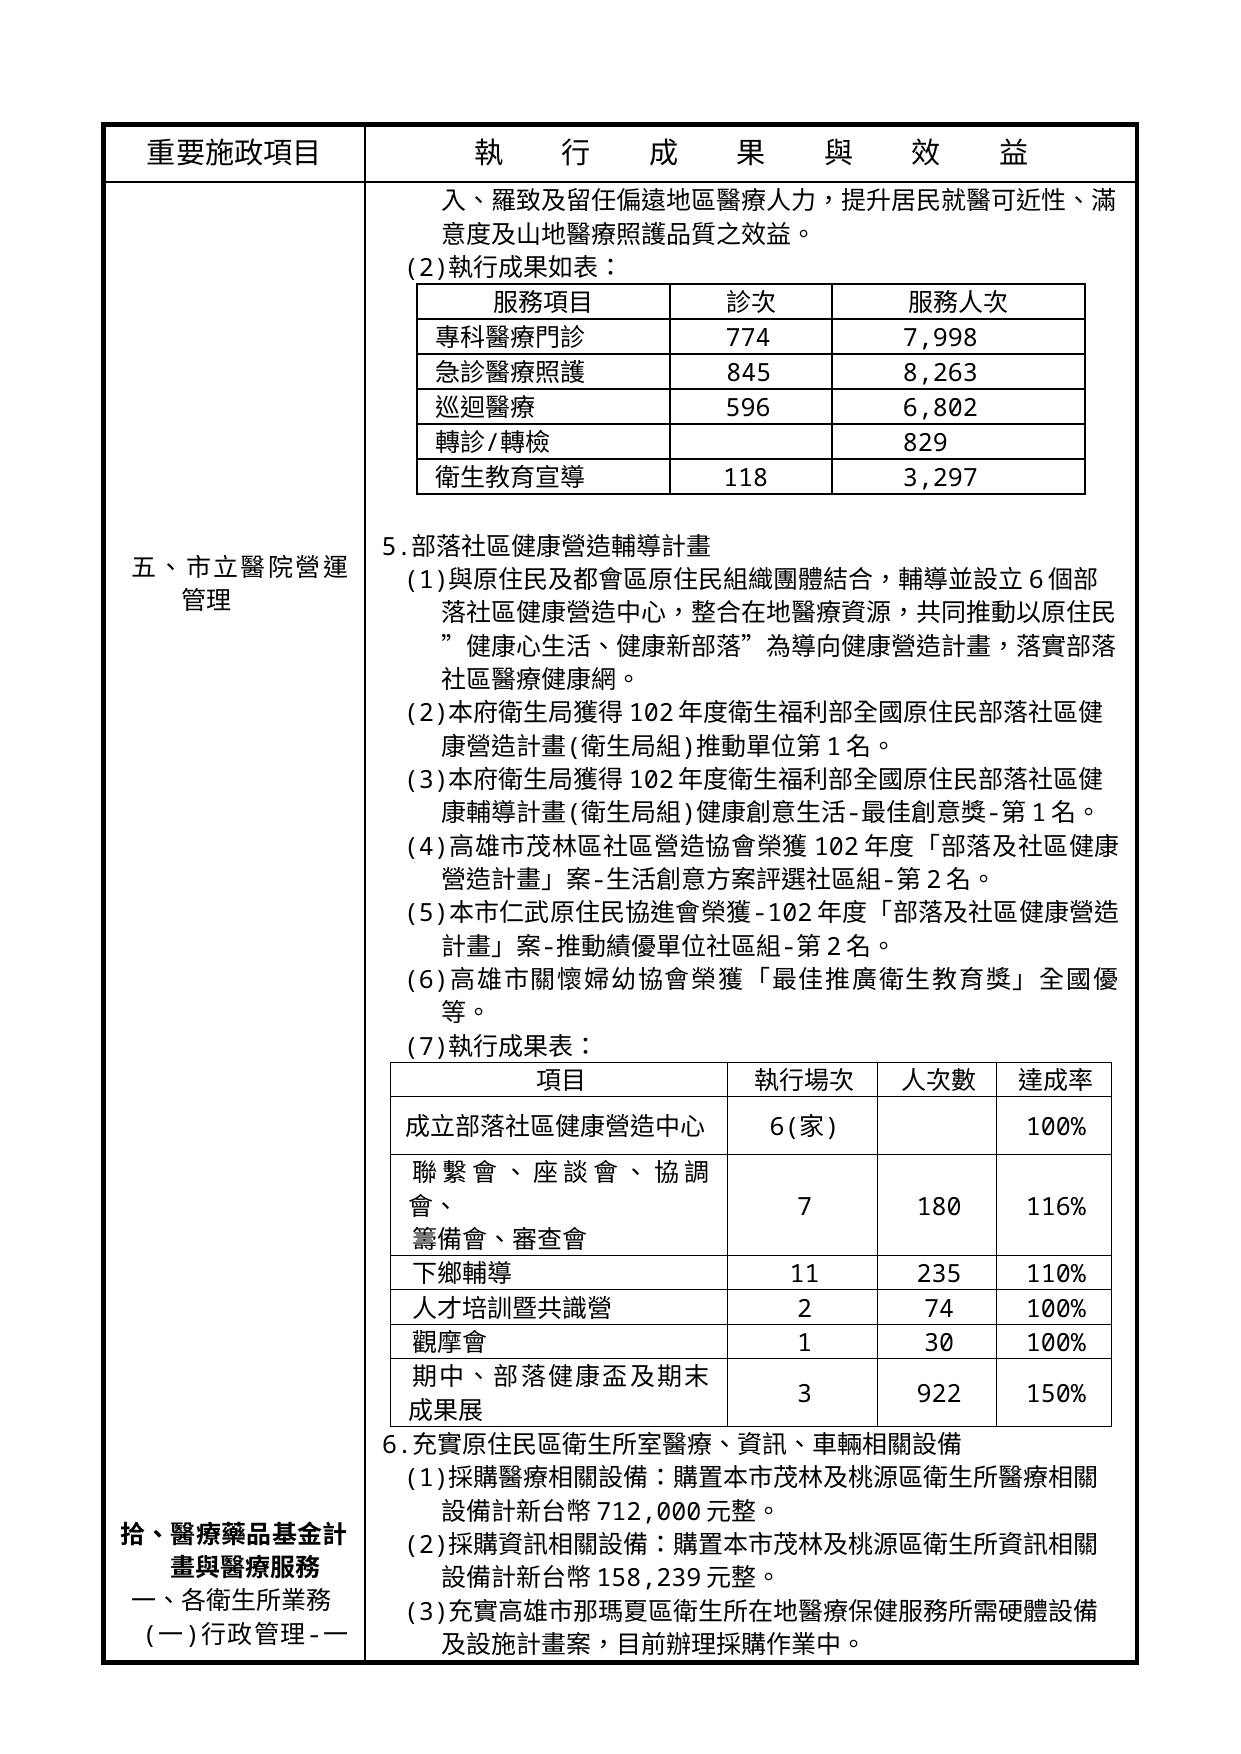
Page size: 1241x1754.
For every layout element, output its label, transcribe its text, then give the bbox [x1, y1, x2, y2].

table_cell 2 [728, 1290, 877, 1324]
table_header 人次數 [878, 1063, 996, 1096]
table_cell 3,297 [833, 460, 1084, 493]
table_header 服務項目 [418, 285, 669, 318]
table_cell 3 [728, 1359, 877, 1426]
table_cell 829 [833, 425, 1084, 458]
table_cell 人才培訓暨共識營 [391, 1290, 727, 1324]
table_cell 180 [878, 1155, 996, 1255]
table_cell 922 [878, 1359, 996, 1426]
table_cell 專科醫療門診 [418, 320, 669, 353]
table_cell 596 [671, 390, 831, 423]
table_cell 期中、部落健康盃及期末成果展 [391, 1359, 727, 1426]
table_cell 30 [878, 1325, 996, 1358]
table_cell 入、羅致及留任偏遠地區醫療人力，提升居民就醫可近性、滿意度及山地醫療照護品質之效益。 (2)執行成果如表： 5.部落社區健康營造輔導計畫 (1)與原住民及都會區原住民組織團體結合，輔導並設立6個部落社區健康營造中心，整合在地醫療資源，共同推動以原住民”健康心生活、健康新部落”為導向健康營造計畫，落實部落社區醫療健康網。 (2)本府衛生局獲得102年度衛生福利部全國原住民部落社區健康營造計畫(衛生局組)推動單位第1名。 (3)本府衛生局獲得102年度衛生福利部全國原住民部落社區健康輔導計畫(衛生局組)健康創意生活-最佳創意獎-第1名。 (4)高雄市茂林區社區營造協會榮獲102年度「部落及社區健康營造計畫」案-生活創意方案評選社區組-第2名。 (5)本市仁武原住民協進會榮獲-102年度「部落及社區健康營造計畫」案-推動績優單位社區組-第2名。 (6)高雄市關懷婦幼協會榮獲「最佳推廣衛生教育獎」全國優等。 (7)執行成果表： 6.充實原住民區衛生所室醫療、資訊、車輛相關設備 (1)採購醫療相關設備：購置本市茂林及桃源區衛生所醫療相關設備計新台幣712,000元整。 (2)採購資訊相關設備：購置本市茂林及桃源區衛生所資訊相關設備計新台幣158,239元整。 (3)充實高雄市那瑪夏區衛生所在地醫療保健服務所需硬體設備及設施計畫案，目前辦理採購作業中。 [366, 183, 1135, 1660]
table_cell [671, 425, 831, 458]
table_cell 845 [671, 355, 831, 388]
table_cell 7 [728, 1155, 877, 1255]
table_cell 轉診/轉檢 [418, 425, 669, 458]
table_header 診次 [671, 285, 831, 318]
table_cell 235 [878, 1256, 996, 1289]
table_cell 成立部落社區健康營造中心 [391, 1097, 727, 1154]
table_cell 1 [728, 1325, 877, 1358]
table_cell 觀摩會 [391, 1325, 727, 1358]
table_header 達成率 [997, 1063, 1111, 1096]
table_cell 6(家) [728, 1097, 877, 1154]
table_cell 100% [997, 1325, 1111, 1358]
table_cell 五、市立醫院營運管理 拾、醫療藥品基金計畫與醫療服務 一、各衛生所業務 (一)行政管理-一 [106, 183, 364, 1660]
table_cell 118 [671, 460, 831, 493]
table_cell 衛生教育宣導 [418, 460, 669, 493]
table_header 執行場次 [728, 1063, 877, 1096]
table_cell 6,802 [833, 390, 1084, 423]
table_cell 巡迴醫療 [418, 390, 669, 423]
table_cell 116% [997, 1155, 1111, 1255]
table_cell 聯繫會、座談會、協調會、 籌備會、審查會 [391, 1155, 727, 1255]
table_header 項目 [391, 1063, 727, 1096]
table_cell 150% [997, 1359, 1111, 1426]
table_cell 100% [997, 1290, 1111, 1324]
table_cell 74 [878, 1290, 996, 1324]
table_cell 8,263 [833, 355, 1084, 388]
table_cell 774 [671, 320, 831, 353]
table_header 執 行 成 果 與 效 益 [366, 127, 1135, 181]
table_cell 110% [997, 1256, 1111, 1289]
table_cell [878, 1097, 996, 1154]
table_cell 下鄉輔導 [391, 1256, 727, 1289]
table_header 服務人次 [833, 285, 1084, 318]
table_cell 急診醫療照護 [418, 355, 669, 388]
table_cell 11 [728, 1256, 877, 1289]
table_cell 100% [997, 1097, 1111, 1154]
table_cell 7,998 [833, 320, 1084, 353]
table_header 重要施政項目 [106, 127, 364, 181]
